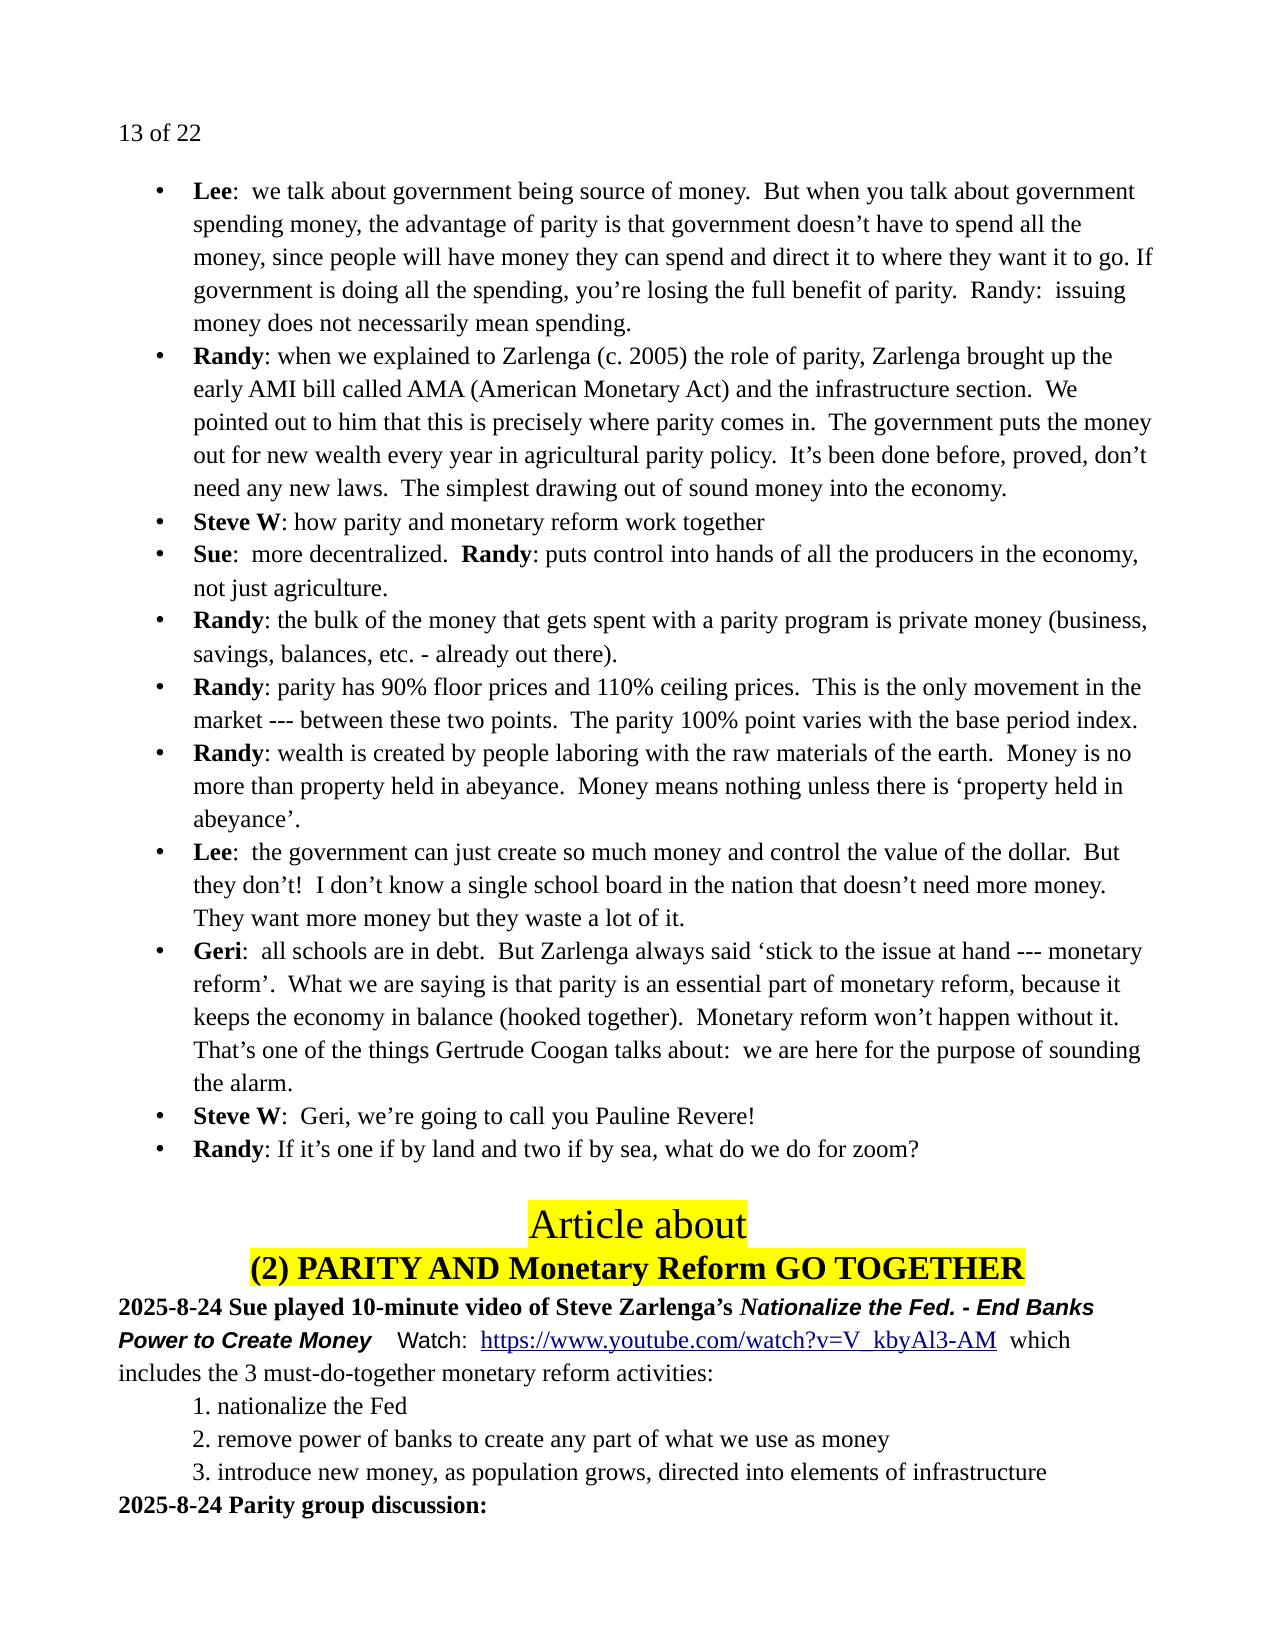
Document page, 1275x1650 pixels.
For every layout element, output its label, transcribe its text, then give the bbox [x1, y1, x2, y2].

text (2) PARITY AND Monetary Reform GO TOGETHER [118, 1248, 1157, 1286]
text 3. introduce new money, as population grows, directed into elements of infrastructure [192, 1457, 1157, 1486]
text 1. nationalize the Fed [192, 1391, 1157, 1420]
text 2025-8-24 Parity group discussion: [118, 1490, 1157, 1519]
list Randy: wealth is created by people laboring with the raw materials of the earth. Money is no more than property held in abeyance. Money means nothing unless there is ‘property held in abeyance’. [156, 738, 1157, 832]
list Steve W: how parity and monetary reform work together [156, 507, 1157, 535]
list Lee: the government can just create so much money and control the value of the dollar. But they don’t! I don’t know a single school board in the nation that doesn’t need more money. They want more money but they waste a lot of it. [156, 837, 1157, 932]
list Steve W: Geri, we’re going to call you Pauline Revere! [156, 1101, 1157, 1130]
list Sue: more decentralized. Randy: puts control into hands of all the producers in the economy, not just agriculture. [156, 539, 1157, 601]
text 2025-8-24 Sue played 10-minute video of Steve Zarlenga’s Nationalize the Fed. - End Banks Power to Create Money Watch: https://www.youtube.com/watch?v=V_kbyAl3-AM which includes the 3 must-do-together monetary reform activities: [118, 1292, 1157, 1387]
list Randy: when we explained to Zarlenga (c. 2005) the role of parity, Zarlenga brought up the early AMI bill called AMA (American Monetary Act) and the infrastructure section. We pointed out to him that this is precisely where parity comes in. The government puts the money out for new wealth every year in agricultural parity policy. It’s been done before, proved, don’t need any new laws. The simplest drawing out of sound money into the economy. [156, 341, 1157, 502]
text 2. remove power of banks to create any part of what we use as money [192, 1424, 1157, 1453]
list Randy: parity has 90% floor prices and 110% ceiling prices. This is the only movement in the market --- between these two points. The parity 100% point varies with the base period index. [156, 672, 1157, 733]
list Randy: the bulk of the money that gets spent with a parity program is private money (business, savings, balances, etc. - already out there). [156, 606, 1157, 667]
list Randy: If it’s one if by land and two if by sea, what do we do for zoom? [156, 1134, 1157, 1163]
list Lee: we talk about government being source of money. But when you talk about government spending money, the advantage of parity is that government doesn’t have to spend all the money, since people will have money they can spend and direct it to where they want it to go. If government is doing all the spending, you’re losing the full benefit of parity. Randy: issuing money does not necessarily mean spending. [156, 176, 1157, 337]
list Geri: all schools are in debt. But Zarlenga always said ‘stick to the issue at hand --- monetary reform’. What we are saying is that parity is an essential part of monetary reform, because it keeps the economy in balance (hooked together). Monetary reform won’t happen without it. That’s one of the things Gertrude Coogan talks about: we are here for the purpose of sounding the alarm. [156, 936, 1157, 1097]
text Article about [118, 1200, 1157, 1248]
